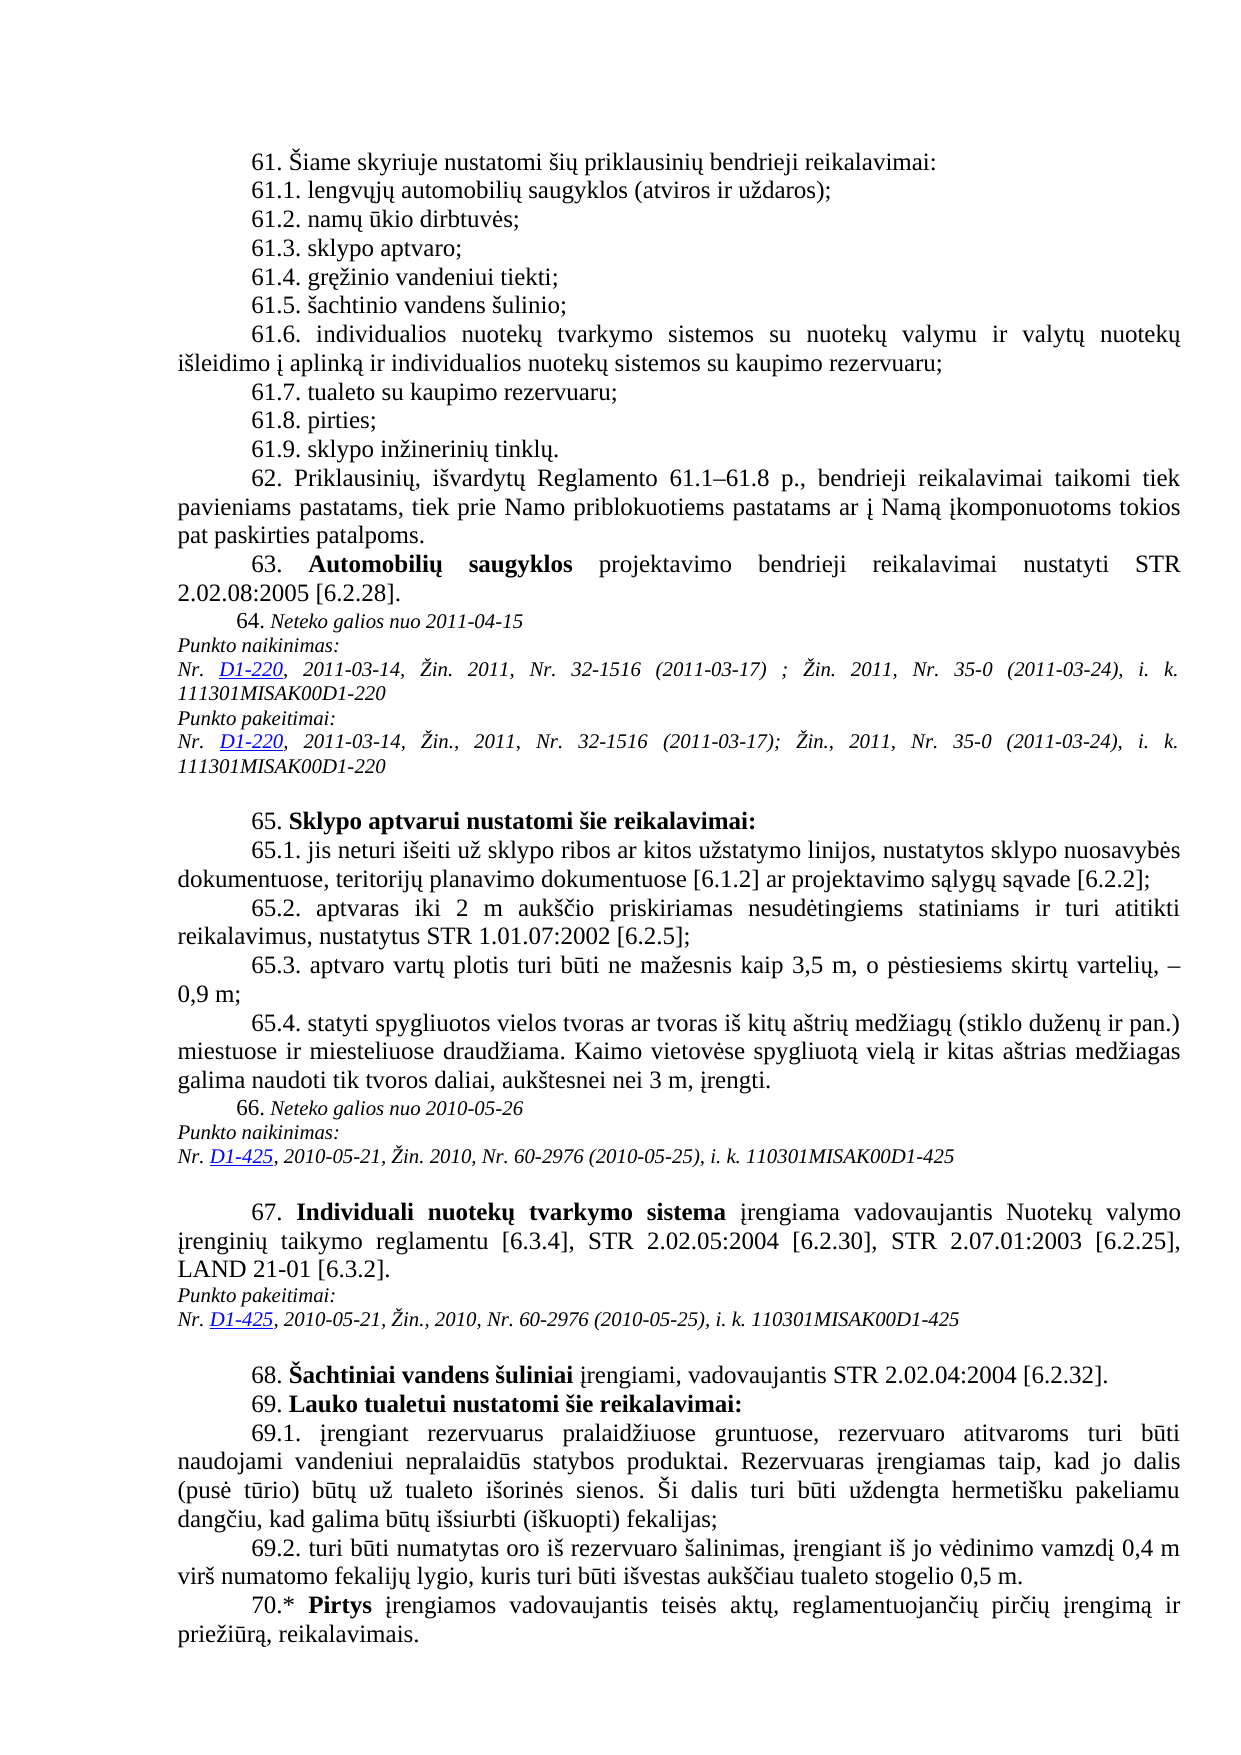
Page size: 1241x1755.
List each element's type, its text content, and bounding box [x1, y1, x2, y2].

text 61.2. namų ūkio dirbtuvės; [177, 204, 1181, 233]
text Punkto naikinimas: [177, 633, 1181, 657]
text 65.1. jis neturi išeiti už sklypo ribos ar kitos užstatymo linijos, nustatytos sklypo nuosavybės dokumentuose, teritorijų planavimo dokumentuose [6.1.2] ar projektavimo sąlygų sąvade [6.2.2]; [177, 835, 1181, 893]
text 69.2. turi būti numatytas oro iš rezervuaro šalinimas, įrengiant iš jo vėdinimo vamzdį 0,4 m virš numatomo fekalijų lygio, kuris turi būti išvestas aukščiau tualeto stogelio 0,5 m. [177, 1533, 1181, 1590]
text 65.3. aptvaro vartų plotis turi būti ne mažesnis kaip 3,5 m, o pėstiesiems skirtų vartelių, – 0,9 m; [177, 950, 1181, 1008]
text 63. Automobilių saugyklos projektavimo bendrieji reikalavimai nustatyti STR 2.02.08:2005 [6.2.28]. [177, 549, 1181, 607]
text Punkto pakeitimai: [177, 1283, 1181, 1307]
text Nr. D1-425, 2010-05-21, Žin., 2010, Nr. 60-2976 (2010-05-25), i. k. 110301MISAK00D1-425 [177, 1307, 1181, 1331]
text Nr. D1-220, 2011-03-14, Žin. 2011, Nr. 32-1516 (2011-03-17) ; Žin. 2011, Nr. 35-0 (2011-03-24), i. k. 111301MISAK00D1-220 [177, 657, 1181, 705]
text 61.1. lengvųjų automobilių saugyklos (atviros ir uždaros); [177, 176, 1181, 204]
text 67. Individuali nuotekų tvarkymo sistema įrengiama vadovaujantis Nuotekų valymo įrenginių taikymo reglamentu [6.3.4], STR 2.02.05:2004 [6.2.30], STR 2.07.01:2003 [6.2.25], LAND 21-01 [6.3.2]. [177, 1197, 1181, 1283]
text 62. Priklausinių, išvardytų Reglamento 61.1–61.8 p., bendrieji reikalavimai taikomi tiek pavieniams pastatams, tiek prie Namo priblokuotiems pastatams ar į Namą įkomponuotoms tokios pat paskirties patalpoms. [177, 463, 1181, 549]
text Nr. D1-425, 2010-05-21, Žin. 2010, Nr. 60-2976 (2010-05-25), i. k. 110301MISAK00D1-425 [177, 1144, 1181, 1168]
text Punkto pakeitimai: [177, 705, 1181, 729]
text 66. Neteko galios nuo 2010-05-26 [177, 1094, 1181, 1120]
text 61.4. gręžinio vandeniui tiekti; [177, 262, 1181, 291]
text 70.* Pirtys įrengiamos vadovaujantis teisės aktų, reglamentuojančių pirčių įrengimą ir priežiūrą, reikalavimais. [177, 1590, 1181, 1648]
text 69.1. įrengiant rezervuarus pralaidžiuose gruntuose, rezervuaro atitvaroms turi būti naudojami vandeniui nepralaidūs statybos produktai. Rezervuaras įrengiamas taip, kad jo dalis (pusė tūrio) būtų už tualeto išorinės sienos. Ši dalis turi būti uždengta hermetišku pakeliamu dangčiu, kad galima būtų išsiurbti (iškuopti) fekalijas; [177, 1418, 1181, 1533]
text 65.4. statyti spygliuotos vielos tvoras ar tvoras iš kitų aštrių medžiagų (stiklo duženų ir pan.) miestuose ir miesteliuose draudžiama. Kaimo vietovėse spygliuotą vielą ir kitas aštrias medžiagas galima naudoti tik tvoros daliai, aukštesnei nei 3 m, įrengti. [177, 1008, 1181, 1094]
text Punkto naikinimas: [177, 1120, 1181, 1144]
text 61. Šiame skyriuje nustatomi šių priklausinių bendrieji reikalavimai: [177, 147, 1181, 176]
text 61.5. šachtinio vandens šulinio; [177, 291, 1181, 319]
text 61.7. tualeto su kaupimo rezervuaru; [177, 377, 1181, 406]
text 64. Neteko galios nuo 2011-04-15 [177, 607, 1181, 633]
text 61.6. individualios nuotekų tvarkymo sistemos su nuotekų valymu ir valytų nuotekų išleidimo į aplinką ir individualios nuotekų sistemos su kaupimo rezervuaru; [177, 319, 1181, 377]
text 61.8. pirties; [177, 406, 1181, 434]
text 65.2. aptvaras iki 2 m aukščio priskiriamas nesudėtingiems statiniams ir turi atitikti reikalavimus, nustatytus STR 1.01.07:2002 [6.2.5]; [177, 893, 1181, 950]
text 61.3. sklypo aptvaro; [177, 233, 1181, 262]
text 69. Lauko tualetui nustatomi šie reikalavimai: [177, 1389, 1181, 1418]
text 61.9. sklypo inžinerinių tinklų. [177, 434, 1181, 463]
text 68. Šachtiniai vandens šuliniai įrengiami, vadovaujantis STR 2.02.04:2004 [6.2.32]. [177, 1360, 1181, 1389]
text Nr. D1-220, 2011-03-14, Žin., 2011, Nr. 32-1516 (2011-03-17); Žin., 2011, Nr. 35-0 (2011-03-24), i. k. 111301MISAK00D1-220 [177, 729, 1181, 778]
text 65. Sklypo aptvarui nustatomi šie reikalavimai: [177, 806, 1181, 835]
